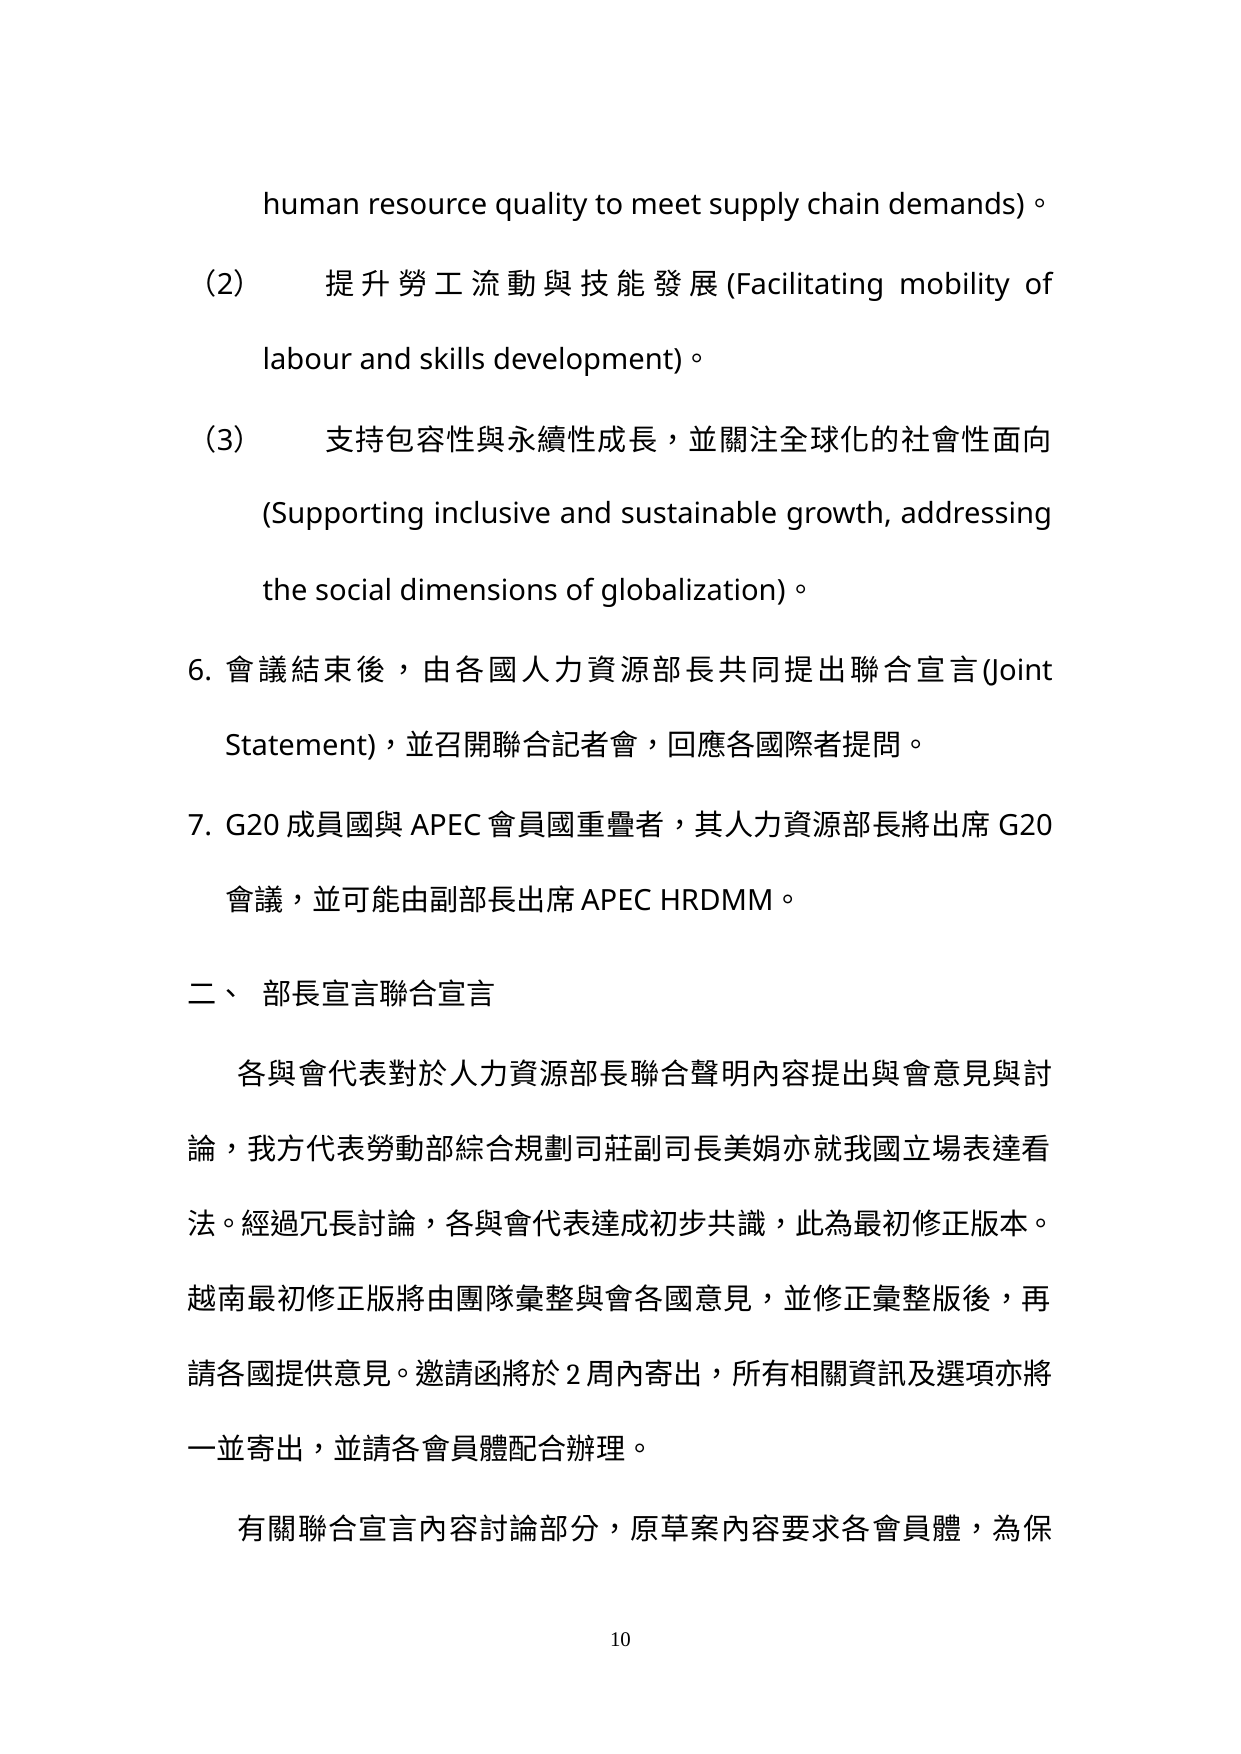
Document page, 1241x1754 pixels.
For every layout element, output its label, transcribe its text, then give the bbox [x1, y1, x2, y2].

text 有關聯合宣言內容討論部分，原草案內容要求各會員體，為保障非正式經濟勞工權益，應批准ILO有關最新保障薪資公約（第102號公約），惟許多會員體就此節表示意見。綜整而言，出席代表認為，ILO公約並不能代表所有國際勞動標準，因為除了公約以外，建議書也是各國推動政策規劃與立法的重要參考依據；此外，要求各國在宣言中同意批准公約，亦有未妥適之處，尤其各國如國內法規尚未符合公約內容，必須經過冗長修法程序，且期間尚須與各利益團體溝通，始可進入修法過程。另外，我國並非ILO會員國，亦無法批准公約。基於以上因素，各會員體建議，宣言內容由「承諾批准公約」變更文字為「促進國際勞工標準」，並為各會員體所採納。 [187, 1489, 1053, 1564]
text 各與會代表對於人力資源部長聯合聲明內容提出與會意見與討論，我方代表勞動部綜合規劃司莊副司長美娟亦就我國立場表達看法。經過冗長討論，各與會代表達成初步共識，此為最初修正版本。越南最初修正版將由團隊彙整與會各國意見，並修正彙整版後，再請各國提供意見。邀請函將於2周內寄出，所有相關資訊及選項亦將一並寄出，並請各會員體配合辦理。 [187, 1034, 1053, 1484]
subtitle 部長宣言聯合宣言 [187, 954, 1053, 1029]
list G20成員國與APEC會員國重疊者，其人力資源部長將出席G20會議，並可能由副部長出席APEC HRDMM。 [187, 785, 1053, 935]
list 會議結束後，由各國人力資源部長共同提出聯合宣言(Joint Statement)，並召開聯合記者會，回應各國際者提問。 [187, 630, 1053, 780]
list 提升勞工流動與技能發展(Facilitating mobility of labour and skills development)。 [187, 245, 1053, 395]
list human resource quality to meet supply chain demands)。 [187, 164, 1053, 239]
list 支持包容性與永續性成長，並關注全球化的社會性面向(Supporting inclusive and sustainable growth, addressing the social dimensions of globalization)。 [187, 400, 1053, 625]
